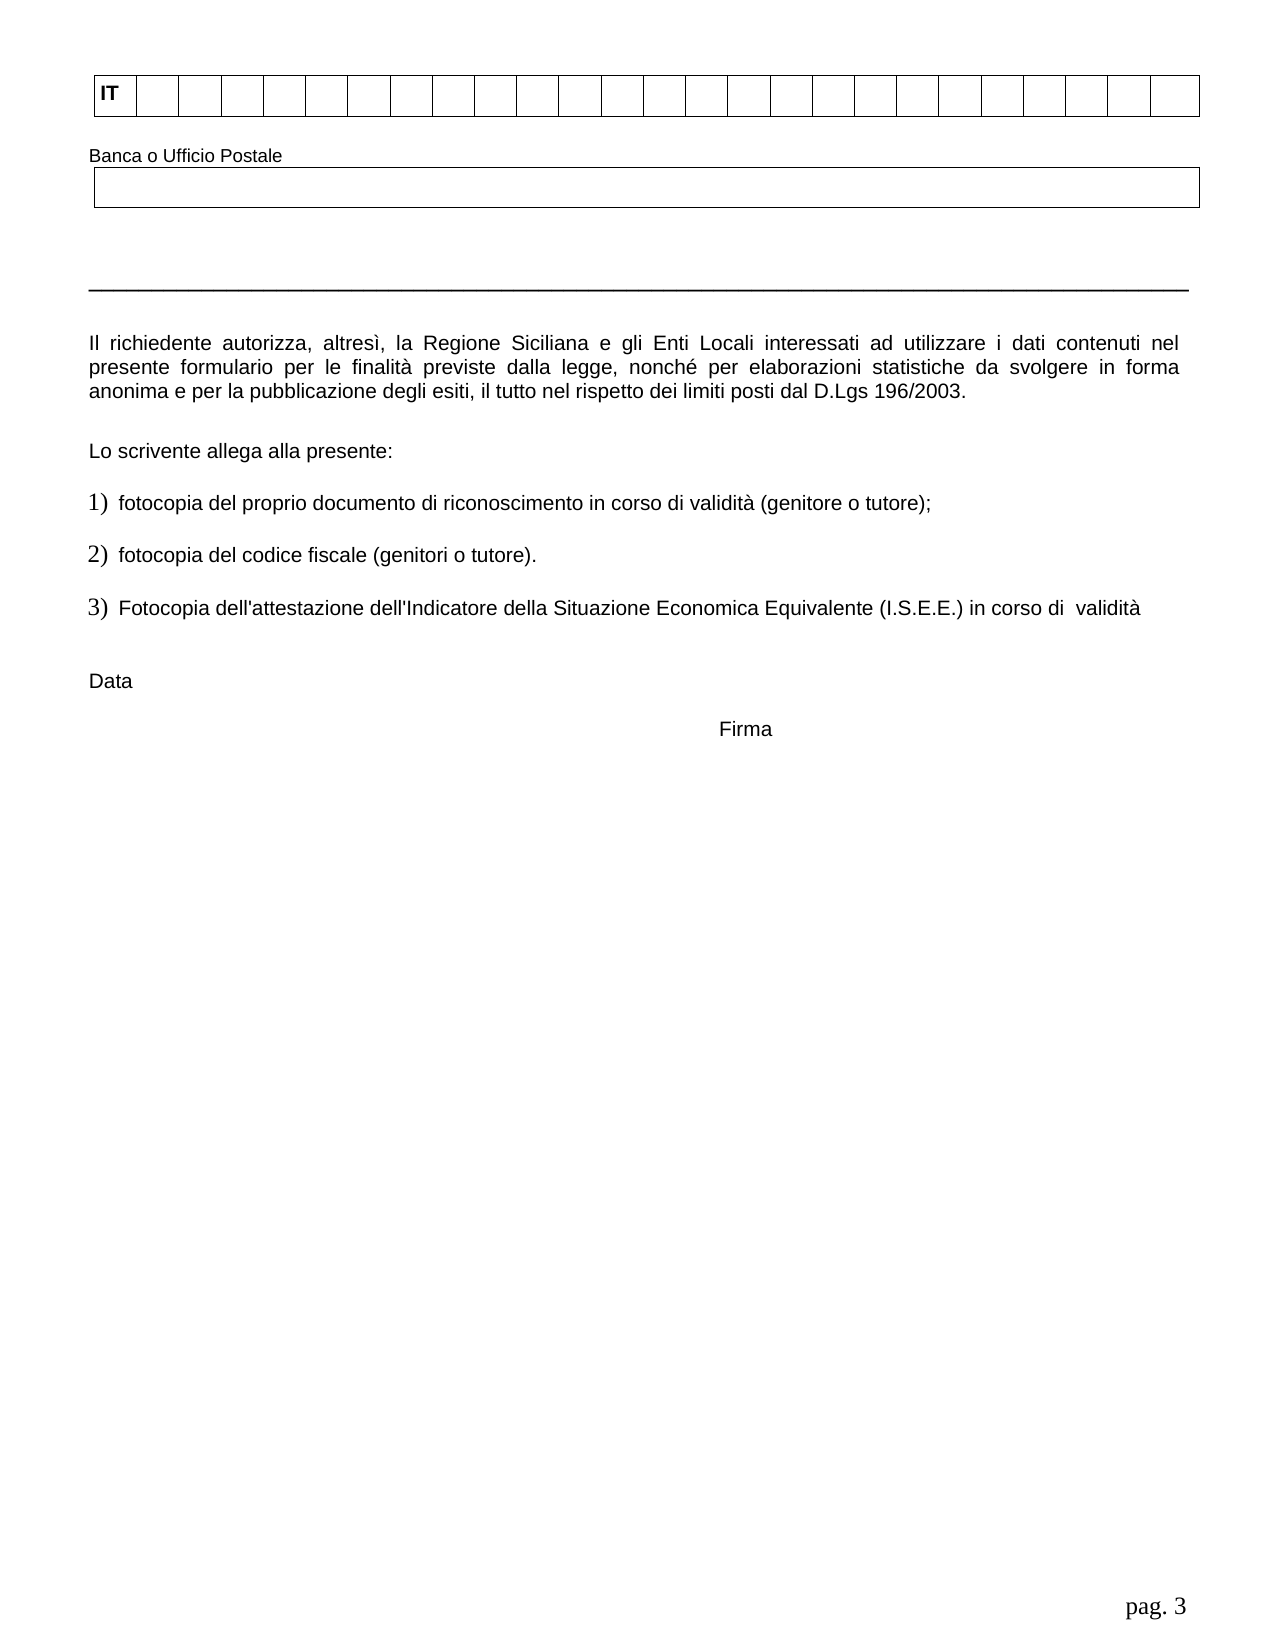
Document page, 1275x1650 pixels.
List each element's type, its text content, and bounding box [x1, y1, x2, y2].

list fotocopia del codice fiscale (genitori o tutore). [87, 539, 1181, 568]
table_header [1066, 76, 1107, 116]
table_header [728, 76, 770, 116]
table_header [517, 76, 558, 116]
list Fotocopia dell'attestazione dell'Indicatore della Situazione Economica Equivalente (I.S.E.E.) in corso di validità [87, 592, 1181, 621]
table_header IT [95, 76, 136, 116]
table_header [939, 76, 981, 116]
table_header [644, 76, 685, 116]
table_header [602, 76, 643, 116]
table_header [1151, 76, 1199, 116]
table_header [222, 76, 263, 116]
table_header [391, 76, 432, 116]
table_header [264, 76, 305, 116]
text Data [89, 669, 1181, 693]
table_header [897, 76, 938, 116]
text ________________________________________________________________________________________ [89, 265, 1195, 294]
table_header [982, 76, 1023, 116]
table_header [137, 76, 178, 116]
table_header [433, 76, 474, 116]
text Firma [89, 717, 1181, 741]
table_header [95, 168, 1199, 207]
text Lo scrivente allega alla presente: [89, 439, 1181, 463]
table_header [179, 76, 221, 116]
table_header [1108, 76, 1150, 116]
table_header [813, 76, 854, 116]
table_header [686, 76, 727, 116]
table_header [306, 76, 347, 116]
table_header [1024, 76, 1065, 116]
text Banca o Ufficio Postale [89, 145, 1195, 167]
table_header [559, 76, 601, 116]
table_header [348, 76, 390, 116]
table_header [475, 76, 516, 116]
table_header [855, 76, 896, 116]
table_header [771, 76, 812, 116]
list fotocopia del proprio documento di riconoscimento in corso di validità (genitore o tutore); [87, 487, 1181, 516]
text Il richiedente autorizza, altresì, la Regione Siciliana e gli Enti Locali interessati ad utilizzare i dati contenuti nel presente formulario per le finalità previste dalla legge, nonché per elaborazioni statistiche da svolgere in forma anonima e per la pubblicazione degli esiti, il tutto nel rispetto dei limiti posti dal D.Lgs 196/2003. [89, 331, 1181, 402]
